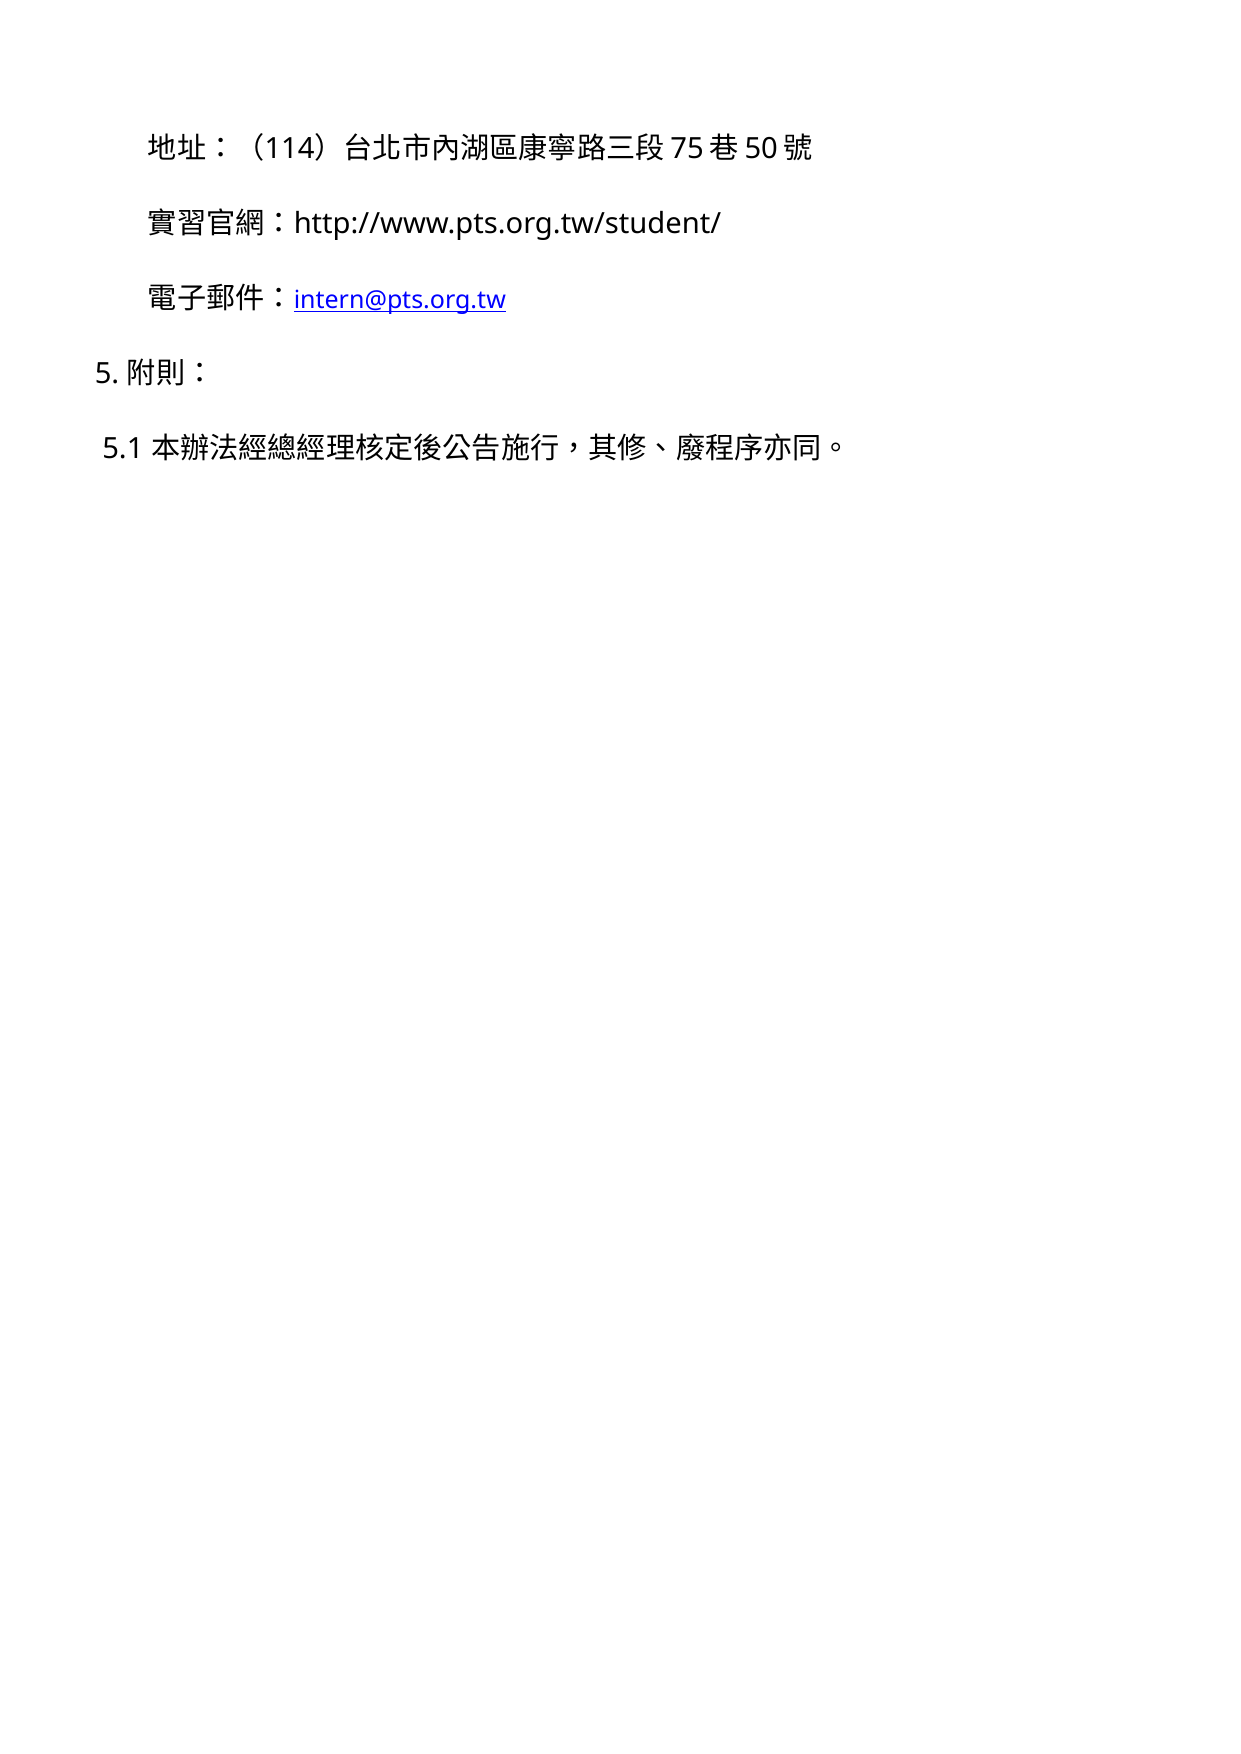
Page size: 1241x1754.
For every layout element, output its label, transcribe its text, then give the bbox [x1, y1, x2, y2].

text 實習官網：http://www.pts.org.tw/student/ [94, 183, 1146, 258]
text 電子郵件：intern@pts.org.tw [94, 258, 1146, 333]
text 地址：（114）台北市內湖區康寧路三段75巷50號 [94, 108, 1146, 183]
text 5. 附則： [94, 333, 1146, 408]
text 5.1 本辦法經總經理核定後公告施行，其修、廢程序亦同。 [94, 408, 1146, 483]
